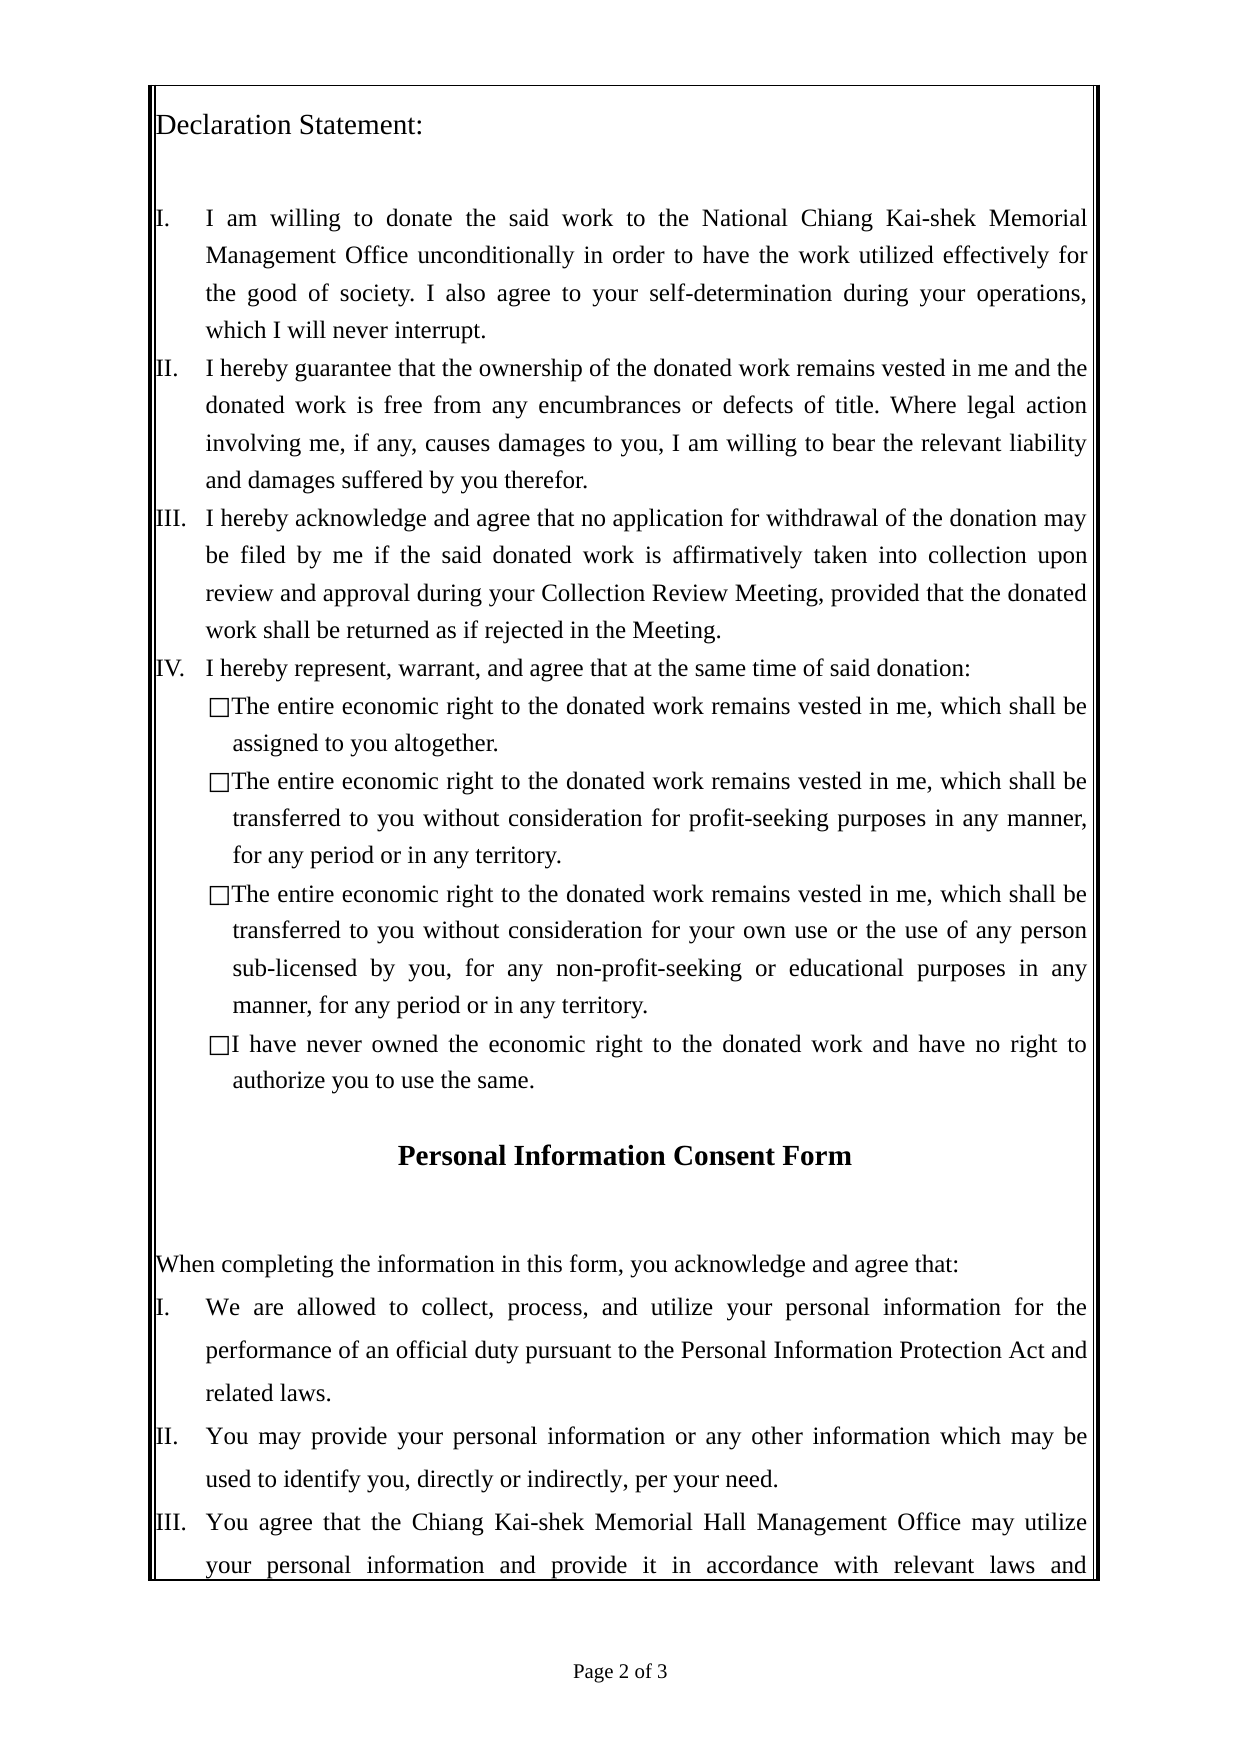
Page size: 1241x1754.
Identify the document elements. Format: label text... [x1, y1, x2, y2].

table_cell Declaration Statement: I am willing to donate the said work to the National Chiang Kai-shek Memorial Management Office unconditionally in order to have the work utilized effectively for the good of society. I also agree to your self-determination during your operations, which I will never interrupt. I hereby guarantee that the ownership of the donated work remains vested in me and the donated work is free from any encumbrances or defects of title. Where legal action involving me, if any, causes damages to you, I am willing to bear the relevant liability and damages suffered by you therefor. I hereby acknowledge and agree that no application for withdrawal of the donation may be filed by me if the said donated work is affirmatively taken into collection upon review and approval during your Collection Review Meeting, provided that the donated work shall be returned as if rejected in the Meeting. I hereby represent, warrant, and agree that at the same time of said donation: □The entire economic right to the donated work remains vested in me, which shall be assigned to you altogether. □The entire economic right to the donated work remains vested in me, which shall be transferred to you without consideration for profit-seeking purposes in any manner, for any period or in any territory. □The entire economic right to the donated work remains vested in me, which shall be transferred to you without consideration for your own use or the use of any person sub-licensed by you, for any non-profit-seeking or educational purposes in any manner, for any period or in any territory. □I have never owned the economic right to the donated work and have no right to authorize you to use the same. Personal Information Consent Form When completing the information in this form, you acknowledge and agree that: We are allowed to collect, process, and utilize your personal information for the performance of an official duty pursuant to the Personal Information Protection Act and related laws. You may provide your personal information or any other information which may be used to identify you, directly or indirectly, per your need. You agree that the Chiang Kai-shek Memorial Hall Management Office may utilize your personal information and provide it in accordance with relevant laws and [156, 86, 1093, 1579]
